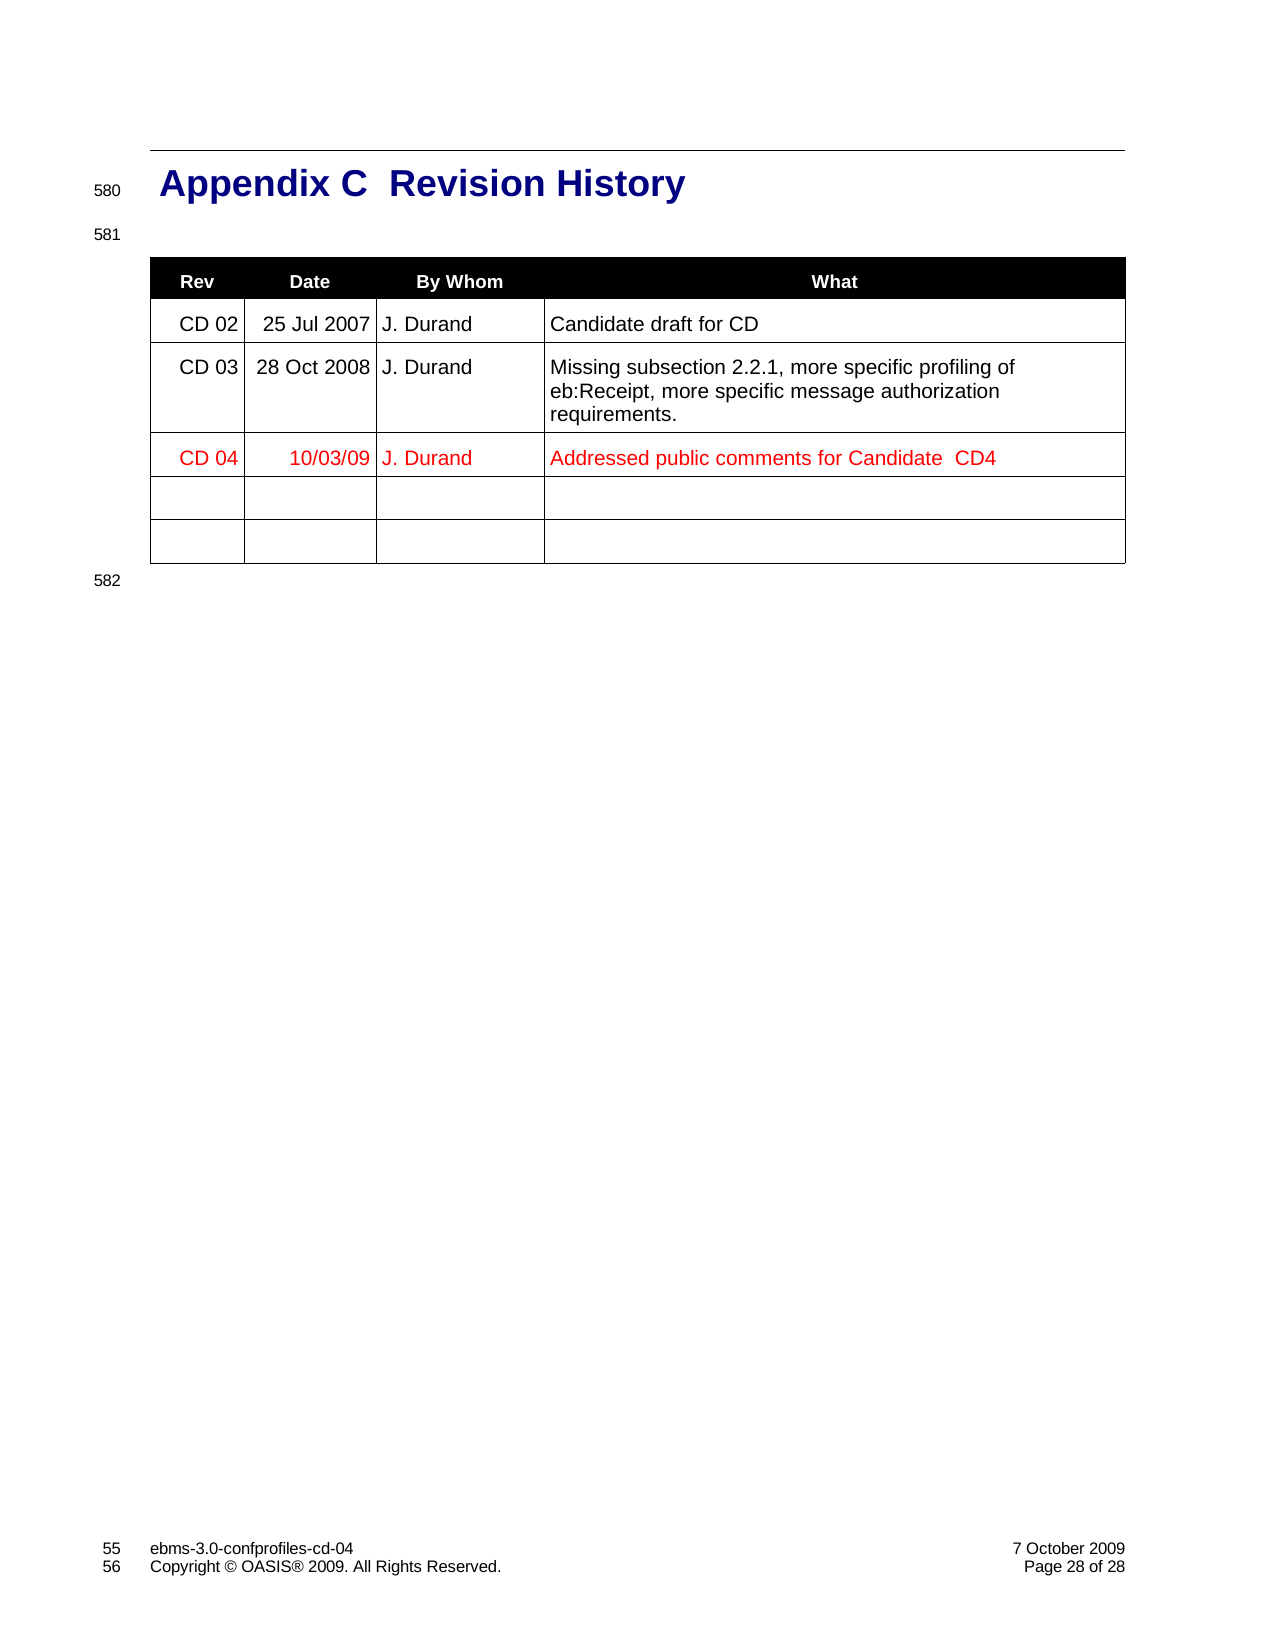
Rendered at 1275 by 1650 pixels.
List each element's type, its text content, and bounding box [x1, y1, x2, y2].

table_cell CD 03 [151, 343, 244, 432]
table_cell [151, 477, 244, 519]
table_cell Missing subsection 2.2.1, more specific profiling of eb:Receipt, more specific message authorization requirements. [545, 343, 1125, 432]
table_cell CD 02 [151, 299, 244, 342]
table_header What [545, 258, 1125, 298]
table_cell [245, 520, 376, 563]
table_cell 10/03/09 [245, 433, 376, 476]
subtitle Revision History [150, 151, 1125, 204]
table_cell J. Durand [377, 433, 544, 476]
table_cell [377, 520, 544, 563]
table_cell Addressed public comments for Candidate CD4 [545, 433, 1125, 476]
table_cell [377, 477, 544, 519]
table_cell Candidate draft for CD [545, 299, 1125, 342]
table_cell J. Durand [377, 299, 544, 342]
table_cell [245, 477, 376, 519]
table_header Rev [151, 258, 244, 298]
table_cell 28 Oct 2008 [245, 343, 376, 432]
table_cell CD 04 [151, 433, 244, 476]
table_cell [545, 520, 1125, 563]
table_header By Whom [377, 258, 544, 298]
table_cell [545, 477, 1125, 519]
table_header Date [245, 258, 376, 298]
table_cell J. Durand [377, 343, 544, 432]
table_cell 25 Jul 2007 [245, 299, 376, 342]
table_cell [151, 520, 244, 563]
